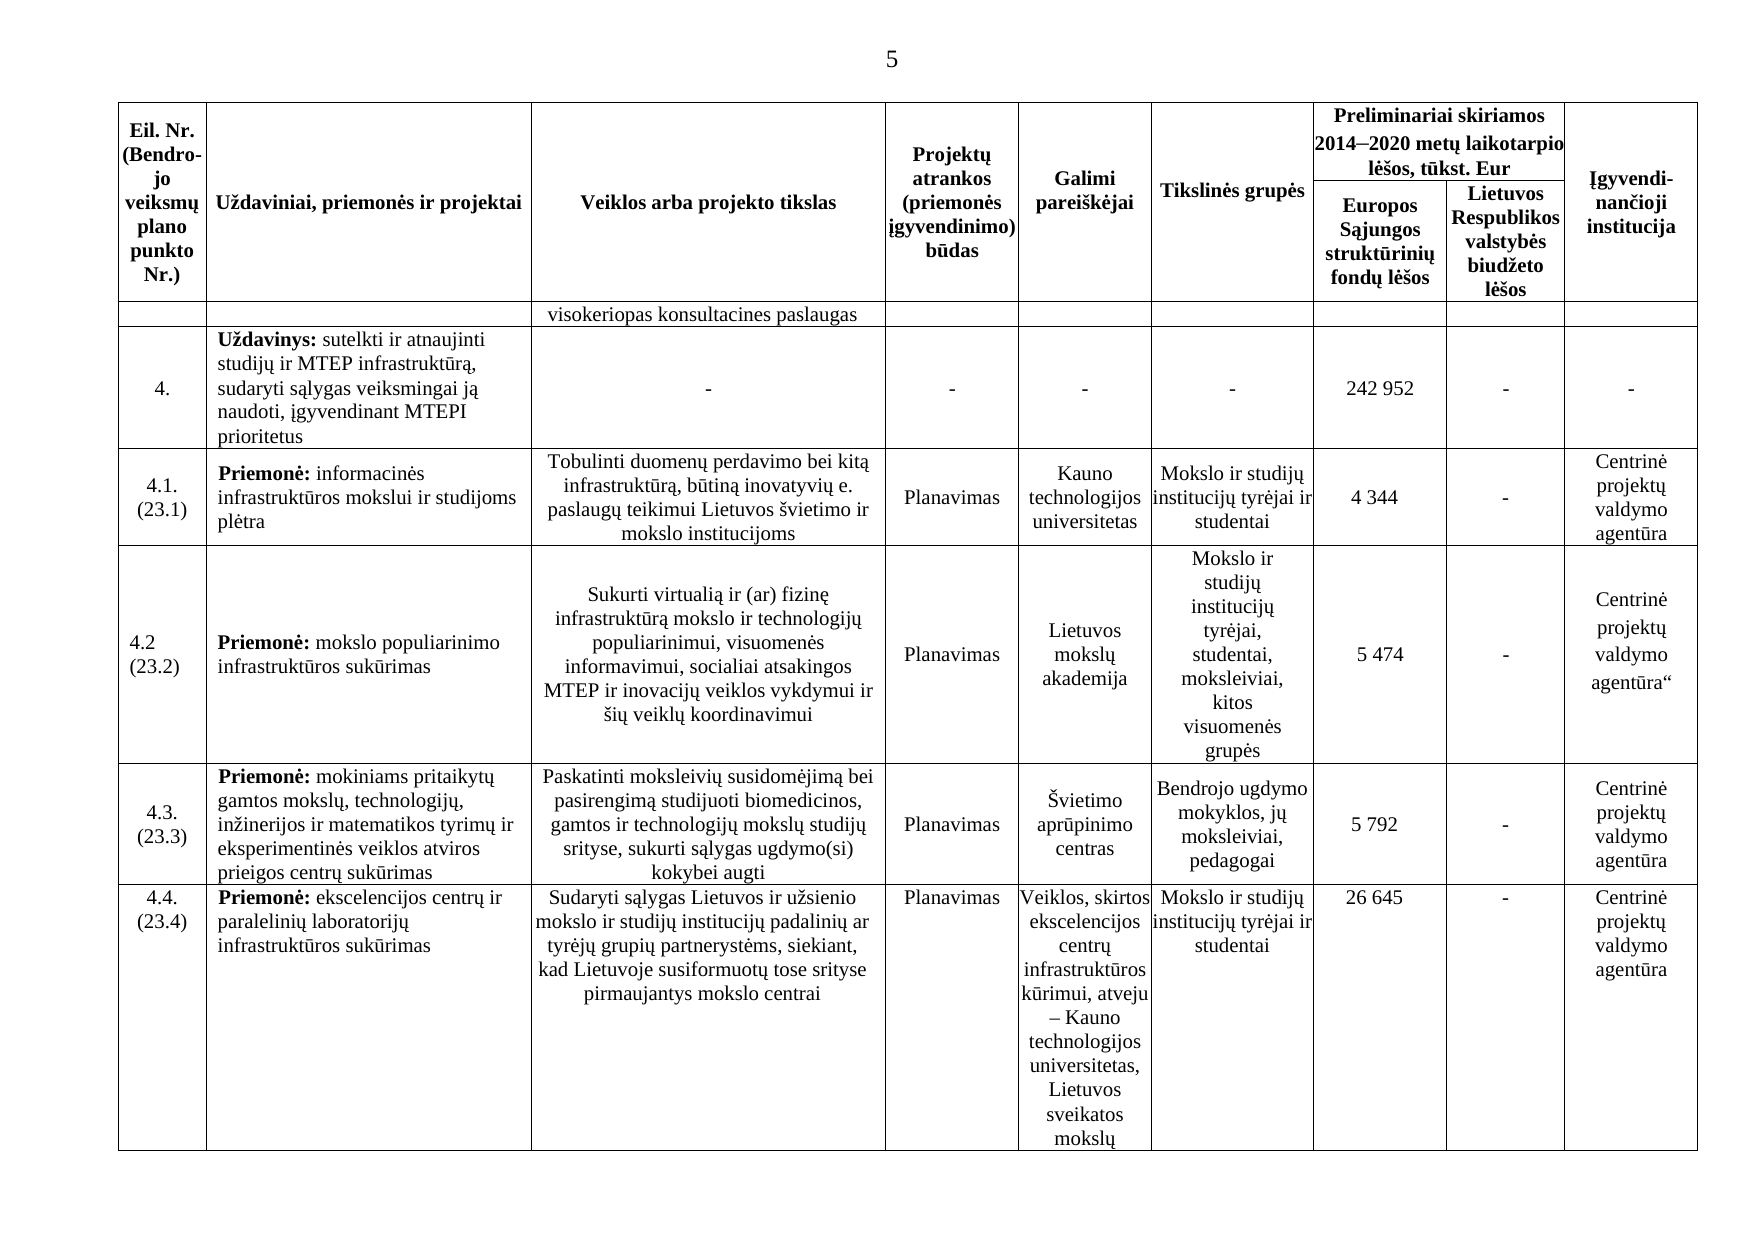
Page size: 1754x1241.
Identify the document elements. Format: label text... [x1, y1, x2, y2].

table_cell 4 344 [1314, 449, 1446, 545]
table_cell visokeriopas konsultacines paslaugas [532, 302, 885, 326]
table_cell 4.2 (23.2) [119, 546, 206, 762]
table_header Tikslinės grupės [1152, 103, 1313, 301]
table_cell Planavimas [886, 885, 1018, 1149]
table_cell Europos Sąjungos struktūrinių fondų lėšos [1314, 181, 1446, 301]
table_cell Uždavinys: sutelkti ir atnaujinti studijų ir MTEP infrastruktūrą, sudaryti sąlygas veiksmingai ją naudoti, įgyvendinant MTEPI prioritetus [207, 327, 531, 448]
table_cell 242 952 [1314, 327, 1446, 448]
table_cell Sukurti virtualią ir (ar) fizinę infrastruktūrą mokslo ir technologijų populiarinimui, visuomenės informavimui, socialiai atsakingos MTEP ir inovacijų veiklos vykdymui ir šių veiklų koordinavimui [532, 546, 885, 762]
table_cell Lietuvos mokslų akademija [1019, 546, 1151, 762]
table_header Veiklos arba projekto tikslas [532, 103, 885, 301]
table_cell Sudaryti sąlygas Lietuvos ir užsienio mokslo ir studijų institucijų padalinių ar tyrėjų grupių partnerystėms, siekiant, kad Lietuvoje susiformuotų tose srityse pirmaujantys mokslo centrai [532, 885, 885, 1149]
table_cell - [1447, 546, 1564, 762]
table_header Preliminariai skiriamos 2014–2020 metų laikotarpio lėšos, tūkst. Eur [1314, 103, 1564, 180]
table_cell Centrinė projektų valdymo agentūra“ [1565, 546, 1697, 762]
table_cell Kauno technologijos universitetas [1019, 449, 1151, 545]
table_cell - [886, 327, 1018, 448]
table_cell Centrinė projektų valdymo agentūra [1565, 764, 1697, 884]
table_cell [1565, 302, 1697, 326]
table_header Įgyvendi-nančioji institucija [1565, 103, 1697, 301]
table_cell Priemonė: ekscelencijos centrų ir paralelinių laboratorijų infrastruktūros sukūrimas [207, 885, 531, 1149]
table_cell Švietimo aprūpinimo centras [1019, 764, 1151, 884]
table_cell - [1447, 764, 1564, 884]
table_header Projektų atrankos (priemonės įgyvendinimo) būdas [886, 103, 1018, 301]
table_cell Priemonė: mokslo populiarinimo infrastruktūros sukūrimas [207, 546, 531, 762]
table_cell Paskatinti moksleivių susidomėjimą bei pasirengimą studijuoti biomedicinos, gamtos ir technologijų mokslų studijų srityse, sukurti sąlygas ugdymo(si) kokybei augti [532, 764, 885, 884]
table_cell Mokslo ir studijų institucijų tyrėjai ir studentai [1152, 885, 1313, 1149]
table_cell Centrinė projektų valdymo agentūra [1565, 885, 1697, 1149]
table_cell 26 645 [1314, 885, 1446, 1149]
table_cell 4.1. (23.1) [119, 449, 206, 545]
table_cell Priemonė: mokiniams pritaikytų gamtos mokslų, technologijų, inžinerijos ir matematikos tyrimų ir eksperimentinės veiklos atviros prieigos centrų sukūrimas [207, 764, 531, 884]
table_cell Lietuvos Respublikos valstybės biudžeto lėšos [1447, 181, 1564, 301]
table_cell - [1447, 327, 1564, 448]
table_cell [1152, 302, 1313, 326]
table_cell Bendrojo ugdymo mokyklos, jų moksleiviai, pedagogai [1152, 764, 1313, 884]
table_cell - [1019, 327, 1151, 448]
table_cell 5 474 [1314, 546, 1446, 762]
table_cell Centrinė projektų valdymo agentūra [1565, 449, 1697, 545]
table_cell Mokslo ir studijų institucijų tyrėjai ir studentai [1152, 449, 1313, 545]
table_header Uždaviniai, priemonės ir projektai [207, 103, 531, 301]
table_cell Tobulinti duomenų perdavimo bei kitą infrastruktūrą, būtiną inovatyvių e. paslaugų teikimui Lietuvos švietimo ir mokslo institucijoms [532, 449, 885, 545]
table_cell Veiklos, skirtos ekscelencijos centrų infrastruktūros kūrimui, atveju – Kauno technologijos universitetas, Lietuvos sveikatos mokslų [1019, 885, 1151, 1149]
table_cell - [1447, 449, 1564, 545]
table_cell - [1447, 885, 1564, 1149]
table_cell - [1152, 327, 1313, 448]
table_cell - [1447, 302, 1564, 326]
table_cell [1019, 302, 1151, 326]
table_cell 5 792 [1314, 764, 1446, 884]
table_cell Planavimas [886, 546, 1018, 762]
table_header Eil. Nr. (Bendro-jo veiksmų plano punkto Nr.) [119, 103, 206, 301]
table_cell [207, 302, 531, 326]
table_header Galimi pareiškėjai [1019, 103, 1151, 301]
table_cell Priemonė: informacinės infrastruktūros mokslui ir studijoms plėtra [207, 449, 531, 545]
table_cell 4.3. (23.3) [119, 764, 206, 884]
table_cell Planavimas [886, 764, 1018, 884]
table_cell [1314, 302, 1446, 326]
table_cell - [1565, 327, 1697, 448]
table_cell Mokslo ir studijų institucijų tyrėjai, studentai, moksleiviai, kitos visuomenės grupės [1152, 546, 1313, 762]
table_cell [886, 302, 1018, 326]
table_cell - [532, 327, 885, 448]
table_cell 4. [119, 327, 206, 448]
table_cell [119, 302, 206, 326]
table_cell Planavimas [886, 449, 1018, 545]
table_cell 4.4. (23.4) [119, 885, 206, 1149]
